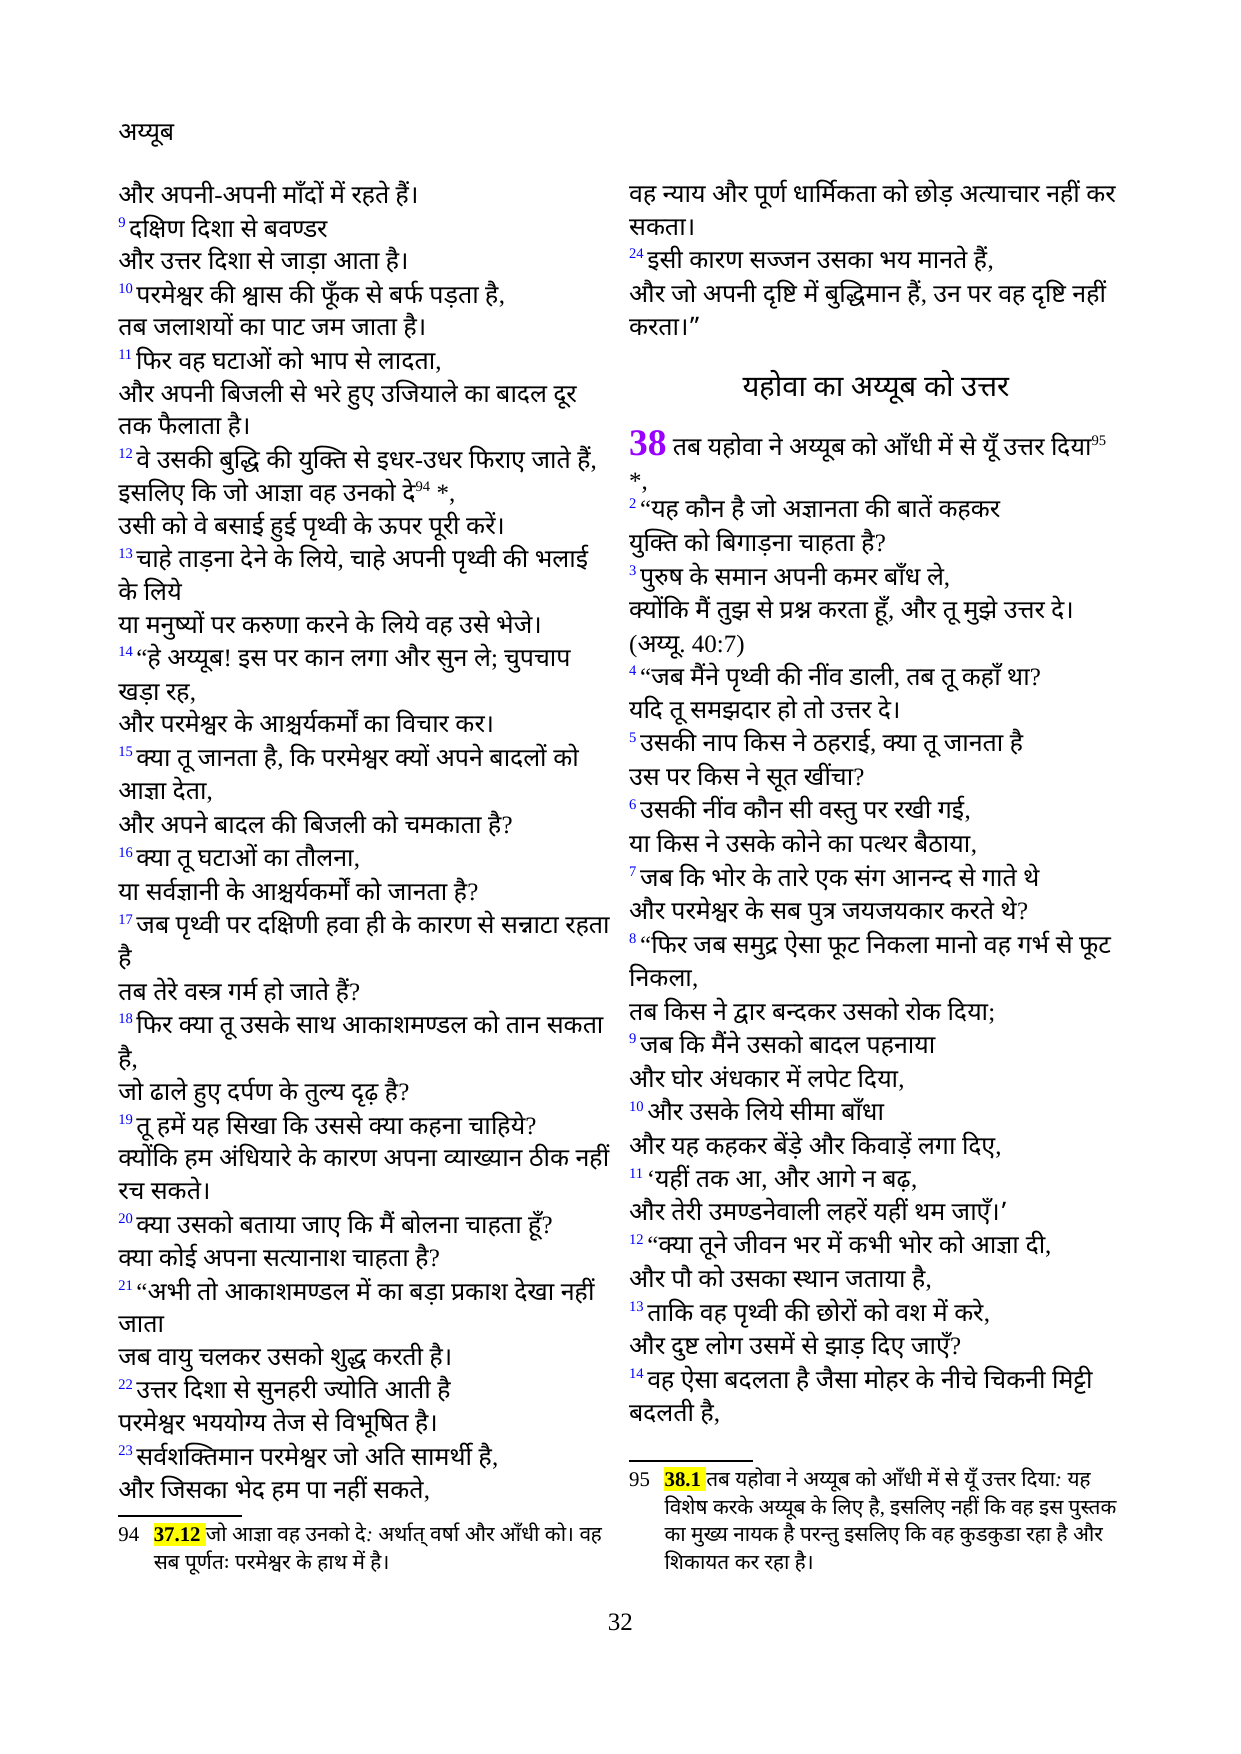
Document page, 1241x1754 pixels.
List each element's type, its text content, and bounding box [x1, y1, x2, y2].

text 2 “यह कौन है जो अज्ञानता की बातें कहकर [629, 494, 1122, 528]
text और उत्तर दिशा से जाड़ा आता है। [118, 247, 611, 280]
text 16 क्या तू घटाओं का तौलना, [118, 843, 611, 877]
text तब जलाशयों का पाट जम जाता है। [118, 313, 611, 346]
text 4 “जब मैंने पृथ्वी की नींव डाली, तब तू कहाँ था? [629, 662, 1122, 696]
text क्या कोई अपना सत्यानाश चाहता है? [118, 1243, 611, 1277]
text या किस ने उसके कोने का पत्थर बैठाया, [629, 829, 1122, 863]
text और परमेश्वर के आश्चर्यकर्मों का विचार कर। [118, 710, 611, 743]
text 17 जब पृथ्वी पर दक्षिणी हवा ही के कारण से सन्नाटा रहता है [118, 911, 611, 977]
text तब किस ने द्वार बन्दकर उसको रोक दिया; [629, 997, 1122, 1030]
text उसी को वे बसाई हुई पृथ्वी के ऊपर पूरी करें। [118, 512, 611, 544]
text 3 पुरुष के समान अपनी कमर बाँध ले, [629, 562, 1122, 595]
text 24 इसी कारण सज्जन उसका भय मानते हैं, [629, 245, 1122, 279]
text इसलिए कि जो आज्ञा वह उनको दे *, [118, 478, 611, 512]
text यदि तू समझदार हो तो उत्तर दे। [629, 696, 1122, 728]
text 22 उत्तर दिशा से सुनहरी ज्योति आती है [118, 1376, 611, 1409]
text या मनुष्यों पर करुणा करने के लिये वह उसे भेजे। [118, 611, 611, 643]
text और जिसका भेद हम पा नहीं सकते, [118, 1475, 611, 1509]
text 5 उसकी नाप किस ने ठहराई, क्या तू जानता है [629, 728, 1122, 762]
text 13 ताकि वह पृथ्वी की छोरों को वश में करे, [629, 1298, 1122, 1331]
text और अपनी-अपनी माँदों में रहते हैं। [118, 180, 611, 214]
text परमेश्वर भययोग्य तेज से विभूषित है। [118, 1409, 611, 1442]
text 38.1 तब यहोवा ने अय्यूब को आँधी में से यूँ उत्तर दिया: यह विशेष करके अय्यूब के लिए है, इसलिए नहीं कि वह इस पुस्तक का मुख्य नायक है परन्तु इसलिए कि वह कुडकुडा रहा है और शिकायत कर रहा है। [629, 1467, 1122, 1578]
text 21 “अभी तो आकाशमण्डल में का बड़ा प्रकाश देखा नहीं जाता [118, 1277, 611, 1343]
text 12 वे उसकी बुद्धि की युक्ति से इधर-उधर फिराए जाते हैं, [118, 445, 611, 478]
text 10 परमेश्वर की श्वास की फूँक से बर्फ पड़ता है, [118, 280, 611, 313]
text या सर्वज्ञानी के आश्चर्यकर्मों को जानता है? [118, 877, 611, 911]
text क्योंकि मैं तुझ से प्रश्न करता हूँ, और तू मुझे उत्तर दे। (अय्यू. 40:7) [629, 595, 1122, 662]
text 11 ‘यहीं तक आ, और आगे न बढ़, [629, 1164, 1122, 1198]
text 8 “फिर जब समुद्र ऐसा फूट निकला मानो वह गर्भ से फूट निकला, [629, 930, 1122, 997]
text 38 तब यहोवा ने अय्यूब को आँधी में से यूँ उत्तर दिया *, [629, 421, 1122, 494]
text 7 जब कि भोर के तारे एक संग आनन्द से गाते थे [629, 863, 1122, 896]
text वह न्याय और पूर्ण धार्मिकता को छोड़ अत्याचार नहीं कर सकता। [629, 180, 1122, 245]
text युक्ति को बिगाड़ना चाहता है? [629, 528, 1122, 562]
text 10 और उसके लिये सीमा बाँधा [629, 1097, 1122, 1131]
text 14 “हे अय्यूब! इस पर कान लगा और सुन ले; चुपचाप खड़ा रह, [118, 643, 611, 710]
text 37.12 जो आज्ञा वह उनको दे: अर्थात् वर्षा और आँधी को। वह सब पूर्णतः परमेश्वर के हाथ में है। [118, 1522, 611, 1578]
text 11 फिर वह घटाओं को भाप से लादता, [118, 346, 611, 379]
text तब तेरे वस्त्र गर्म हो जाते हैं? [118, 977, 611, 1010]
text 6 उसकी नींव कौन सी वस्तु पर रखी गई, [629, 796, 1122, 829]
text उस पर किस ने सूत खींचा? [629, 762, 1122, 796]
text क्योंकि हम अंधियारे के कारण अपना व्याख्यान ठीक नहीं रच सकते। [118, 1144, 611, 1210]
text और पौ को उसका स्थान जताया है, [629, 1264, 1122, 1298]
text जो ढाले हुए दर्पण के तुल्य दृढ़ है? [118, 1077, 611, 1111]
text 18 फिर क्या तू उसके साथ आकाशमण्डल को तान सकता है, [118, 1010, 611, 1077]
text और परमेश्वर के सब पुत्र जयजयकार करते थे? [629, 896, 1122, 930]
text और यह कहकर बेंड़े और किवाड़ें लगा दिए, [629, 1131, 1122, 1164]
text और तेरी उमण्डनेवाली लहरें यहीं थम जाएँ।’ [629, 1198, 1122, 1231]
text 14 वह ऐसा बदलता है जैसा मोहर के नीचे चिकनी मिट्टी बदलती है, [629, 1365, 1122, 1432]
text 9 दक्षिण दिशा से बवण्डर [118, 214, 611, 247]
text 15 क्या तू जानता है, कि परमेश्वर क्यों अपने बादलों को आज्ञा देता, [118, 743, 611, 810]
text 13 चाहे ताड़ना देने के लिये, चाहे अपनी पृथ्वी की भलाई के लिये [118, 544, 611, 611]
text 9 जब कि मैंने उसको बादल पहनाया [629, 1030, 1122, 1064]
text और अपनी बिजली से भरे हुए उजियाले का बादल दूर तक फैलाता है। [118, 379, 611, 445]
text 20 क्या उसको बताया जाए कि मैं बोलना चाहता हूँ? [118, 1210, 611, 1243]
text और घोर अंधकार में लपेट दिया, [629, 1064, 1122, 1097]
text 19 तू हमें यह सिखा कि उससे क्या कहना चाहिये? [118, 1111, 611, 1144]
text 12 “क्या तूने जीवन भर में कभी भोर को आज्ञा दी, [629, 1231, 1122, 1264]
text और अपने बादल की बिजली को चमकाता है? [118, 810, 611, 843]
text और जो अपनी दृष्टि में बुद्धिमान हैं, उन पर वह दृष्टि नहीं करता।” [629, 279, 1122, 345]
text और दुष्ट लोग उसमें से झाड़ दिए जाएँ? [629, 1331, 1122, 1365]
subtitle यहोवा का अय्यूब को उत्तर [629, 370, 1122, 408]
text 23 सर्वशक्तिमान परमेश्वर जो अति सामर्थी है, [118, 1442, 611, 1475]
text जब वायु चलकर उसको शुद्ध करती है। [118, 1343, 611, 1376]
